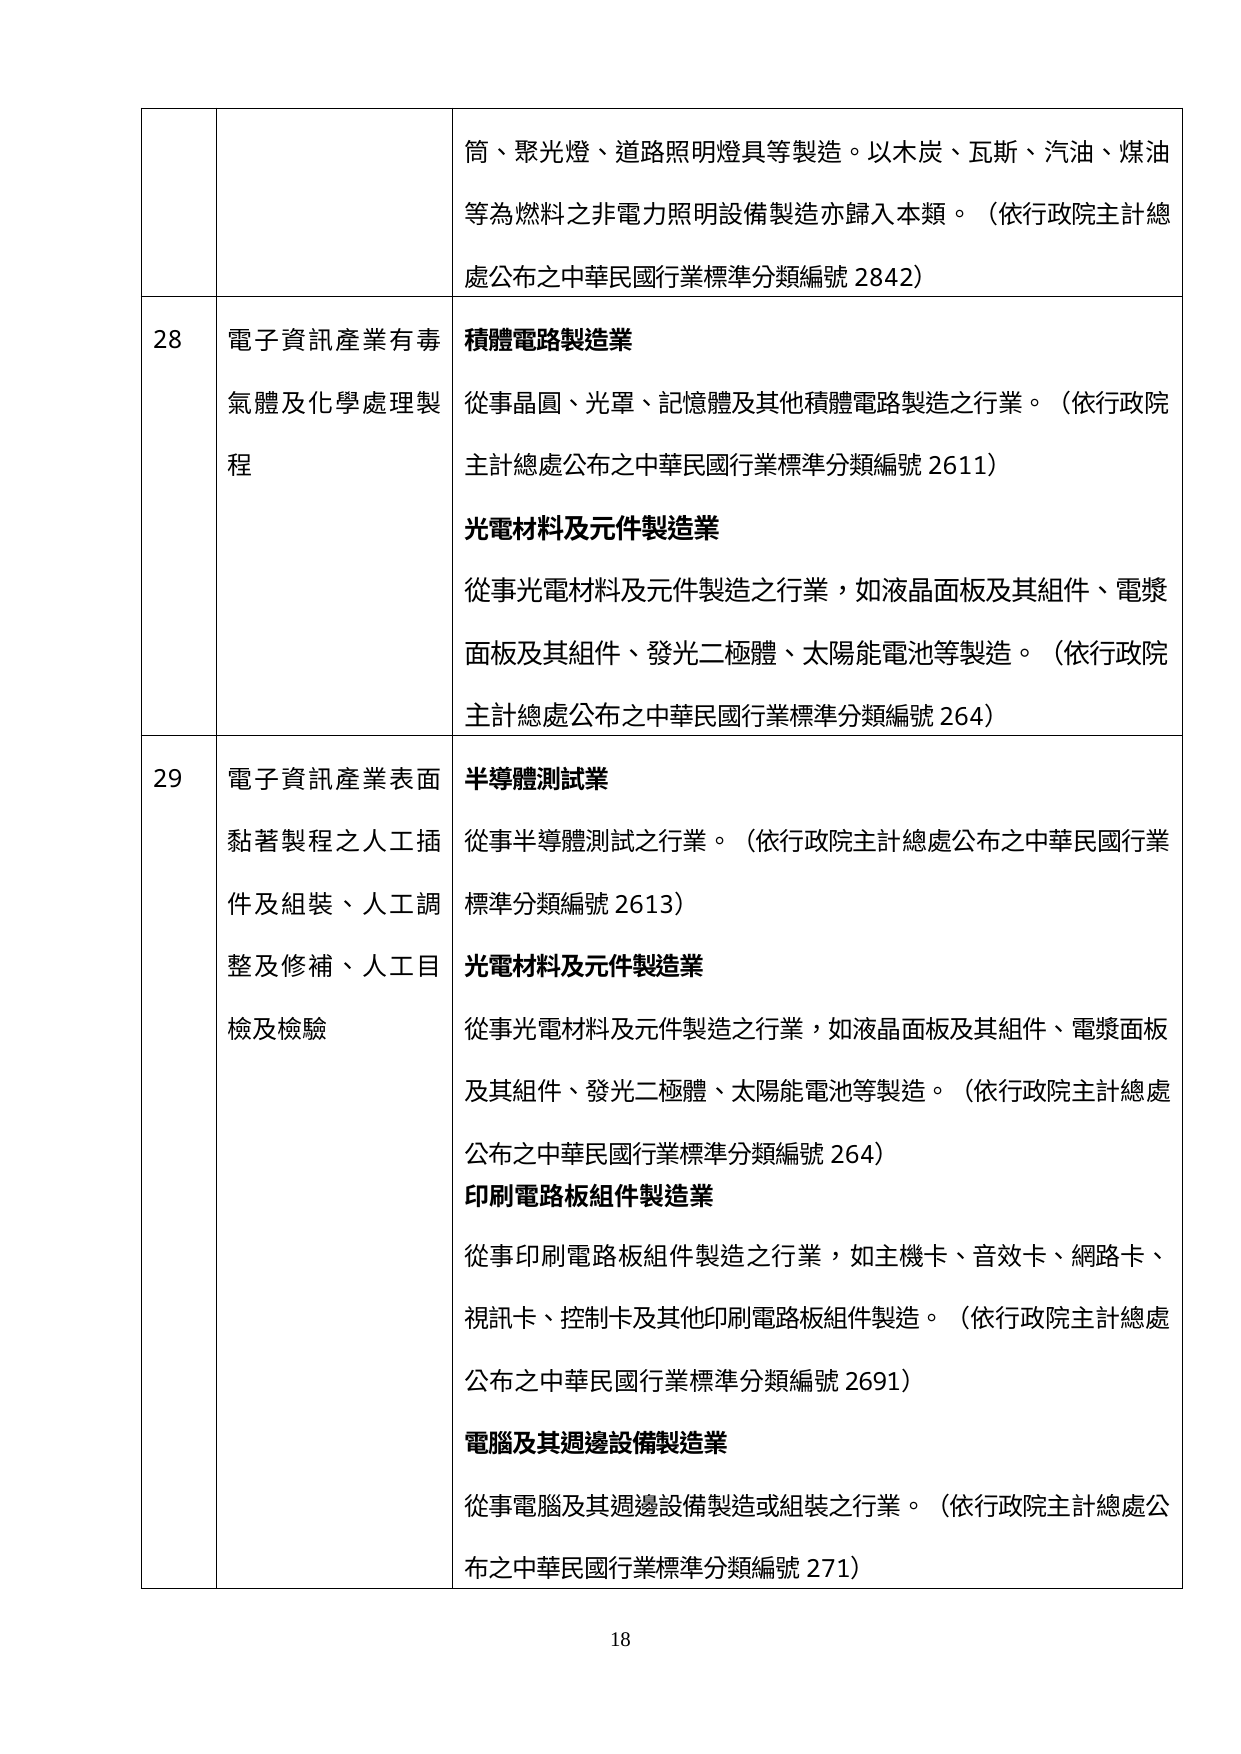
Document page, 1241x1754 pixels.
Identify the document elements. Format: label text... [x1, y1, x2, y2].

table_cell [217, 109, 452, 296]
table_cell 29 [142, 736, 216, 1588]
table_cell 筒、聚光燈、道路照明燈具等製造。以木炭、瓦斯、汽油、煤油等為燃料之非電力照明設備製造亦歸入本類。（依行政院主計總處公布之中華民國行業標準分類編號2842） [453, 109, 1182, 296]
table_cell 電子資訊產業表面黏著製程之人工插件及組裝、人工調整及修補、人工目檢及檢驗 [217, 736, 452, 1588]
table_cell 積體電路製造業 從事晶圓、光罩、記憶體及其他積體電路製造之行業。（依行政院主計總處公布之中華民國行業標準分類編號2611） 光電材料及元件製造業 從事光電材料及元件製造之行業，如液晶面板及其組件、電漿面板及其組件、發光二極體、太陽能電池等製造。（依行政院主計總處公布之中華民國行業標準分類編號264） [453, 297, 1182, 735]
table_cell 半導體測試業 從事半導體測試之行業。（依行政院主計總處公布之中華民國行業標準分類編號2613） 光電材料及元件製造業 從事光電材料及元件製造之行業，如液晶面板及其組件、電漿面板及其組件、發光二極體、太陽能電池等製造。（依行政院主計總處公布之中華民國行業標準分類編號264） 印刷電路板組件製造業 從事印刷電路板組件製造之行業，如主機卡、音效卡、網路卡、視訊卡、控制卡及其他印刷電路板組件製造。（依行政院主計總處公布之中華民國行業標準分類編號2691） 電腦及其週邊設備製造業 從事電腦及其週邊設備製造或組裝之行業。（依行政院主計總處公布之中華民國行業標準分類編號271） [453, 736, 1182, 1588]
table_cell 電子資訊產業有毒氣體及化學處理製程 [217, 297, 452, 735]
table_cell 28 [142, 297, 216, 735]
table_cell [142, 109, 216, 296]
